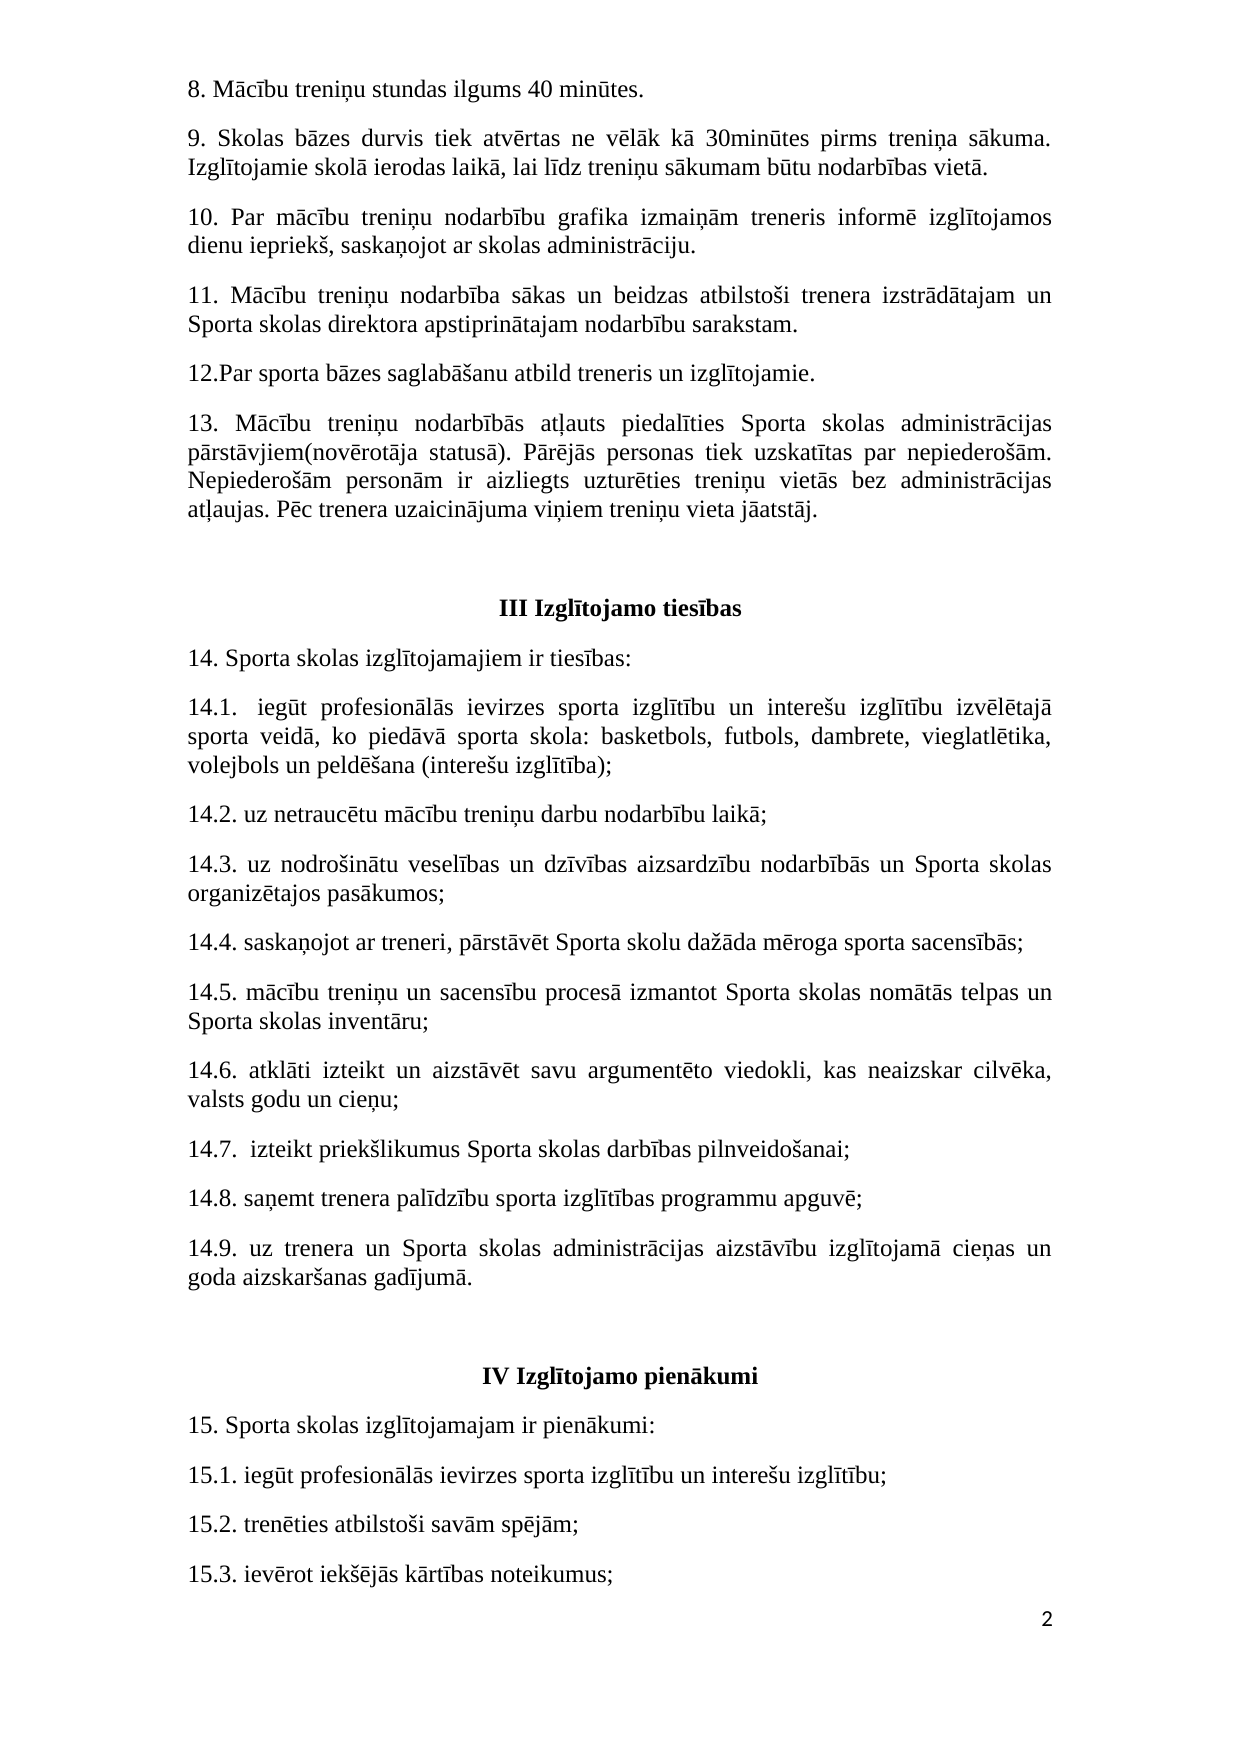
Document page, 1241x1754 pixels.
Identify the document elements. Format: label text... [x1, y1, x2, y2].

text 14.2. uz netraucētu mācību treniņu darbu nodarbību laikā; [187, 799, 1053, 828]
text 8. Mācību treniņu stundas ilgums 40 minūtes. [187, 74, 1053, 102]
text 14.1. iegūt profesionālās ievirzes sporta izglītību un interešu izglītību izvēlētajā sporta veidā, ko piedāvā sporta skola: basketbols, futbols, dambrete, vieglatlētika, volejbols un peldēšana (interešu izglītība); [187, 692, 1053, 779]
text 12.Par sporta bāzes saglabāšanu atbild treneris un izglītojamie. [187, 358, 1053, 387]
text 15.2. trenēties atbilstoši savām spējām; [187, 1509, 1053, 1538]
text III Izglītojamo tiesības [187, 593, 1053, 622]
text IV Izglītojamo pienākumi [187, 1361, 1053, 1389]
text 14.7. izteikt priekšlikumus Sporta skolas darbības pilnveidošanai; [187, 1134, 1053, 1162]
text 14.8. saņemt trenera palīdzību sporta izglītības programmu apguvē; [187, 1183, 1053, 1212]
text 9. Skolas bāzes durvis tiek atvērtas ne vēlāk kā 30minūtes pirms treniņa sākuma. Izglītojamie skolā ierodas laikā, lai līdz treniņu sākumam būtu nodarbības vietā. [187, 123, 1053, 181]
text 14.3. uz nodrošinātu veselības un dzīvības aizsardzību nodarbībās un Sporta skolas organizētajos pasākumos; [187, 849, 1053, 907]
text 11. Mācību treniņu nodarbība sākas un beidzas atbilstoši trenera izstrādātajam un Sporta skolas direktora apstiprinātajam nodarbību sarakstam. [187, 280, 1053, 337]
text 14.9. uz trenera un Sporta skolas administrācijas aizstāvību izglītojamā cieņas un goda aizskaršanas gadījumā. [187, 1233, 1053, 1290]
text 15. Sporta skolas izglītojamajam ir pienākumi: [187, 1410, 1053, 1439]
text 15.3. ievērot iekšējās kārtības noteikumus; [187, 1559, 1053, 1588]
text 13. Mācību treniņu nodarbībās atļauts piedalīties Sporta skolas administrācijas pārstāvjiem(novērotāja statusā). Pārējās personas tiek uzskatītas par nepiederošām. Nepiederošām personām ir aizliegts uzturēties treniņu vietās bez administrācijas atļaujas. Pēc trenera uzaicinājuma viņiem treniņu vieta jāatstāj. [187, 408, 1053, 523]
text 14.5. mācību treniņu un sacensību procesā izmantot Sporta skolas nomātās telpas un Sporta skolas inventāru; [187, 977, 1053, 1034]
text 14. Sporta skolas izglītojamajiem ir tiesības: [187, 643, 1053, 672]
text 10. Par mācību treniņu nodarbību grafika izmaiņām treneris informē izglītojamos dienu iepriekš, saskaņojot ar skolas administrāciju. [187, 202, 1053, 259]
text 15.1. iegūt profesionālās ievirzes sporta izglītību un interešu izglītību; [187, 1460, 1053, 1489]
text 14.4. saskaņojot ar treneri, pārstāvēt Sporta skolu dažāda mēroga sporta sacensībās; [187, 927, 1053, 956]
text 14.6. atklāti izteikt un aizstāvēt savu argumentēto viedokli, kas neaizskar cilvēka, valsts godu un cieņu; [187, 1055, 1053, 1113]
